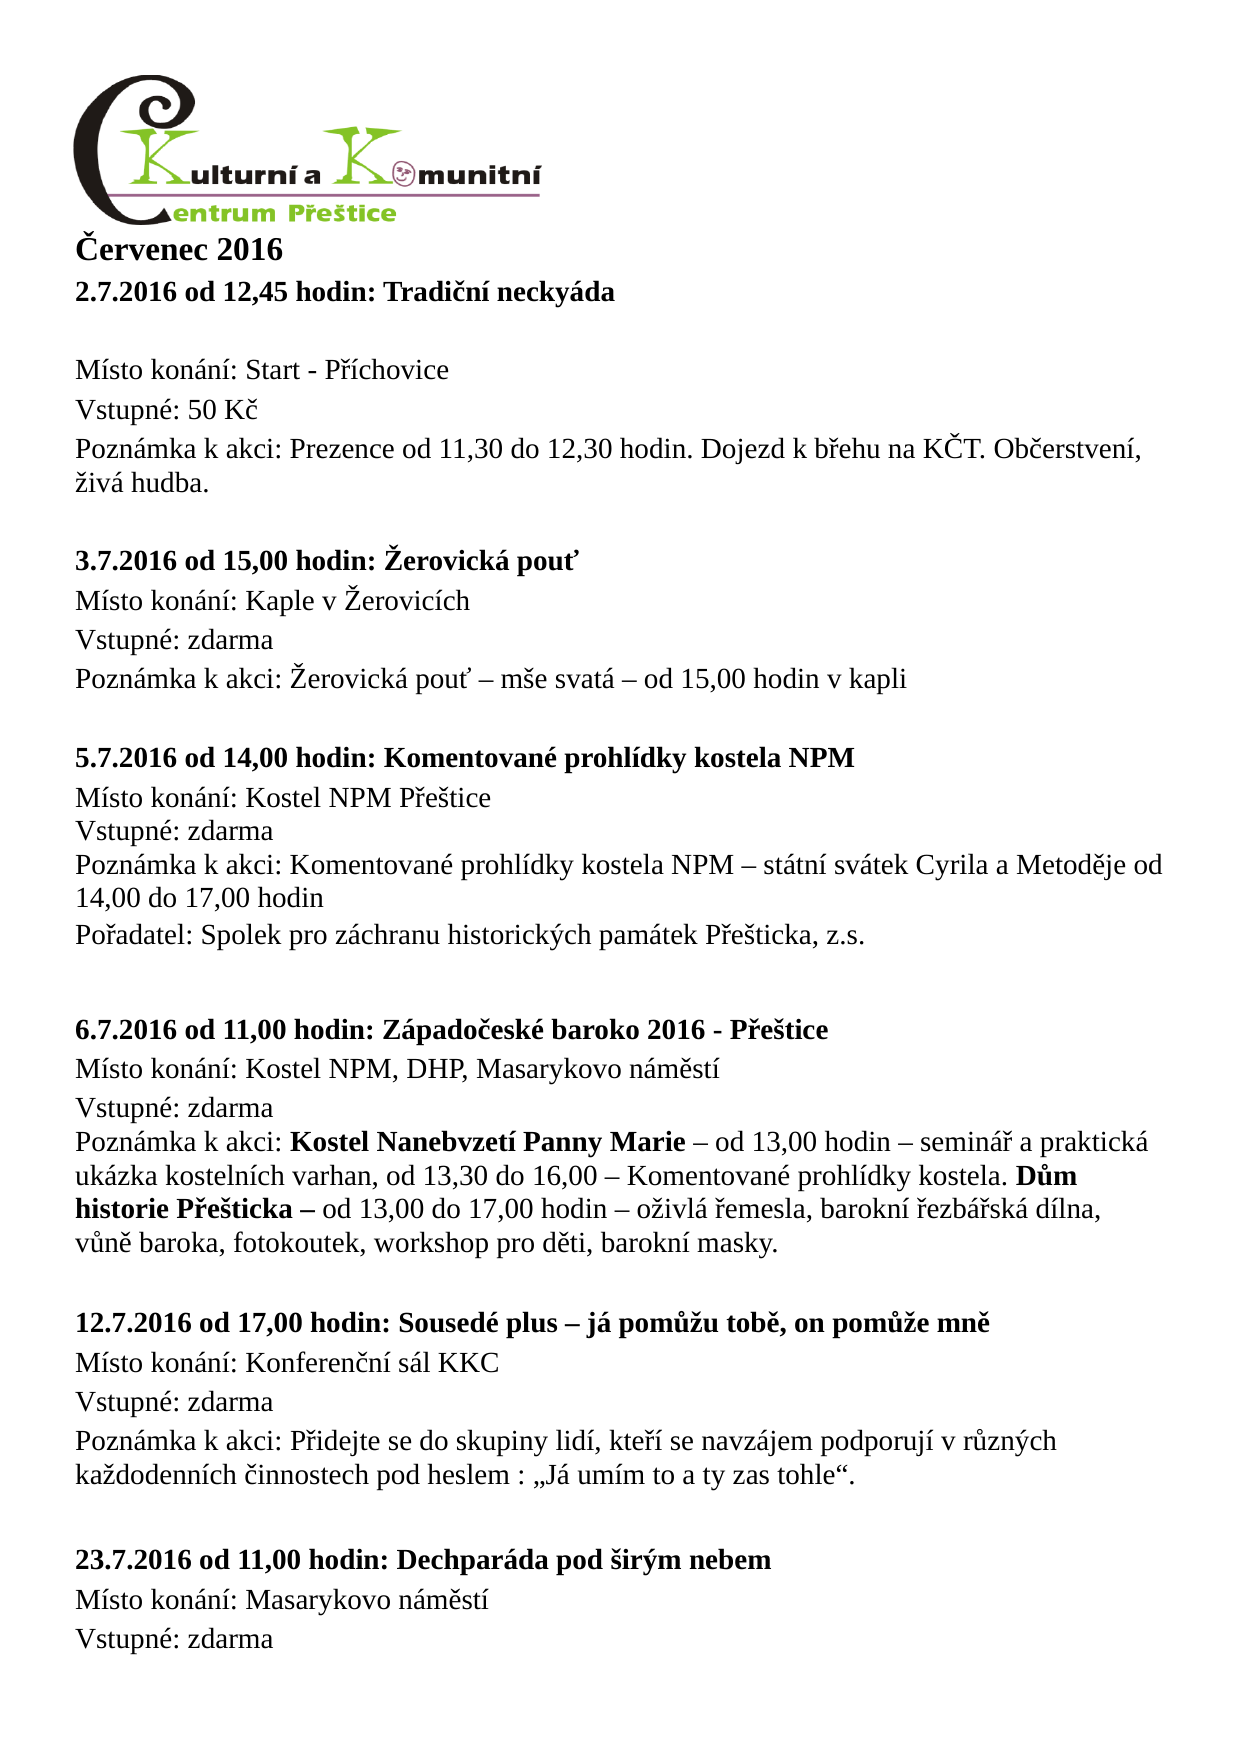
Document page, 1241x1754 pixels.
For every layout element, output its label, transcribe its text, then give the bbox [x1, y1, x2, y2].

subtitle Vstupné: zdarma [75, 1384, 1165, 1418]
subtitle 12.7.2016 od 17,00 hodin: Sousedé plus – já pomůžu tobě, on pomůže mně [75, 1305, 1165, 1339]
subtitle Místo konání: Start - Příchovice [75, 352, 1165, 386]
subtitle Místo konání: Kaple v Žerovicích [75, 583, 1165, 616]
subtitle Vstupné: zdarma [75, 622, 1165, 656]
subtitle Místo konání: Masarykovo náměstí [75, 1582, 1165, 1615]
subtitle Poznámka k akci: Žerovická pouť – mše svatá – od 15,00 hodin v kapli [75, 662, 1165, 695]
subtitle Místo konání: Konferenční sál KKC [75, 1345, 1165, 1378]
subtitle Poznámka k akci: Prezence od 11,30 do 12,30 hodin. Dojezd k břehu na KČT. Občerstvení, živá hudba. [75, 431, 1165, 498]
subtitle Vstupné: zdarma [75, 1621, 1165, 1655]
subtitle 23.7.2016 od 11,00 hodin: Dechparáda pod širým nebem [75, 1542, 1165, 1576]
subtitle Místo konání: Kostel NPM, DHP, Masarykovo náměstí [75, 1051, 1165, 1085]
subtitle 5.7.2016 od 14,00 hodin: Komentované prohlídky kostela NPM [75, 740, 1165, 774]
subtitle 3.7.2016 od 15,00 hodin: Žerovická pouť [75, 543, 1165, 577]
text Pořadatel: Spolek pro záchranu historických památek Přešticka, z.s. [75, 917, 1165, 950]
subtitle 6.7.2016 od 11,00 hodin: Západočeské baroko 2016 - Přeštice [75, 1012, 1165, 1045]
subtitle Poznámka k akci: Přidejte se do skupiny lidí, kteří se navzájem podporují v různých každodenních činnostech pod heslem : „Já umím to a ty zas tohle“. [75, 1423, 1165, 1491]
subtitle Místo konání: Kostel NPM Přeštice Vstupné: zdarma Poznámka k akci: Komentované prohlídky kostela NPM – státní svátek Cyrila a Metoděje od 14,00 do 17,00 hodin [75, 780, 1165, 914]
subtitle Červenec 2016 [75, 229, 1165, 268]
subtitle Vstupné: zdarma Poznámka k akci: Kostel Nanebvzetí Panny Marie – od 13,00 hodin – seminář a praktická ukázka kostelních varhan, od 13,30 do 16,00 – Komentované prohlídky kostela. Dům historie Přešticka – od 13,00 do 17,00 hodin – oživlá řemesla, barokní řezbářská dílna, vůně baroka, fotokoutek, workshop pro děti, barokní masky. [75, 1091, 1165, 1258]
subtitle 2.7.2016 od 12,45 hodin: Tradiční neckyáda [75, 274, 1165, 307]
subtitle Vstupné: 50 Kč [75, 392, 1165, 425]
